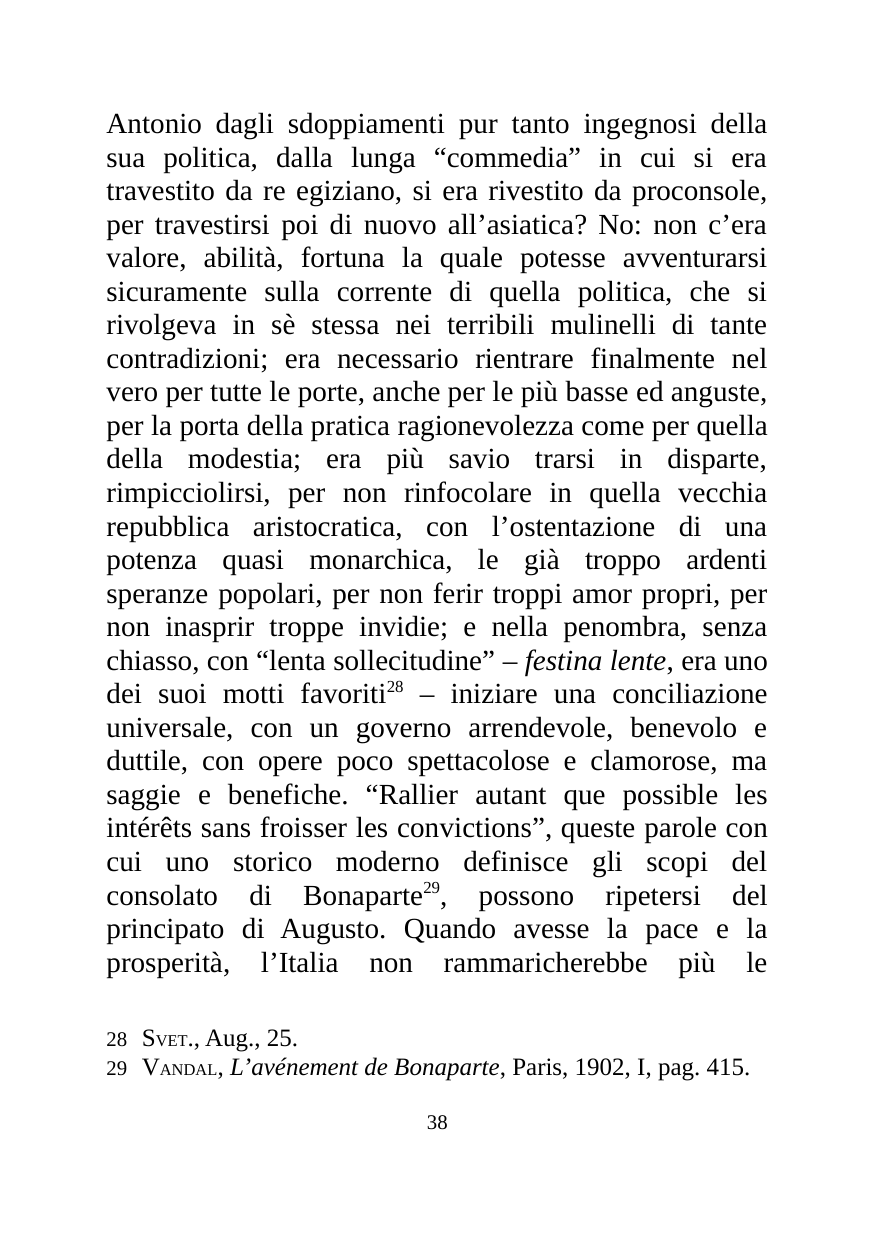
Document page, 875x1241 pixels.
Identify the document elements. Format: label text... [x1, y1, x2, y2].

text Vandal, L’avénement de Bonaparte, Paris, 1902, I, pag. 415. [106, 1052, 768, 1080]
text Svet., Aug., 25. [106, 1023, 768, 1052]
text Antonio dagli sdoppiamenti pur tanto ingegnosi della sua politica, dalla lunga “commedia” in cui si era travestito da re egiziano, si era rivestito da proconsole, per travestirsi poi di nuovo all’asiatica? No: non c’era valore, abilità, fortuna la quale potesse avventurarsi sicuramente sulla corrente di quella politica, che si rivolgeva in sè stessa nei terribili mulinelli di tante contradizioni; era necessario rientrare finalmente nel vero per tutte le porte, anche per le più basse ed anguste, per la porta della pratica ragionevolezza come per quella della modestia; era più savio trarsi in disparte, rimpicciolirsi, per non rinfocolare in quella vecchia repubblica aristocratica, con l’ostentazione di una potenza quasi monarchica, le già troppo ardenti speranze popolari, per non ferir troppi amor propri, per non inasprir troppe invidie; e nella penombra, senza chiasso, con “lenta sollecitudine” – festina lente, era uno dei suoi motti favoriti – iniziare una conciliazione universale, con un governo arrendevole, benevolo e duttile, con opere poco spettacolose e clamorose, ma saggie e benefiche. “Rallier autant que possible les intérêts sans froisser les convictions”, queste parole con cui uno storico moderno definisce gli scopi del consolato di Bonaparte, possono ripetersi del principato di Augusto. Quando avesse la pace e la prosperità, l’Italia non rammaricherebbe più le [106, 106, 768, 978]
